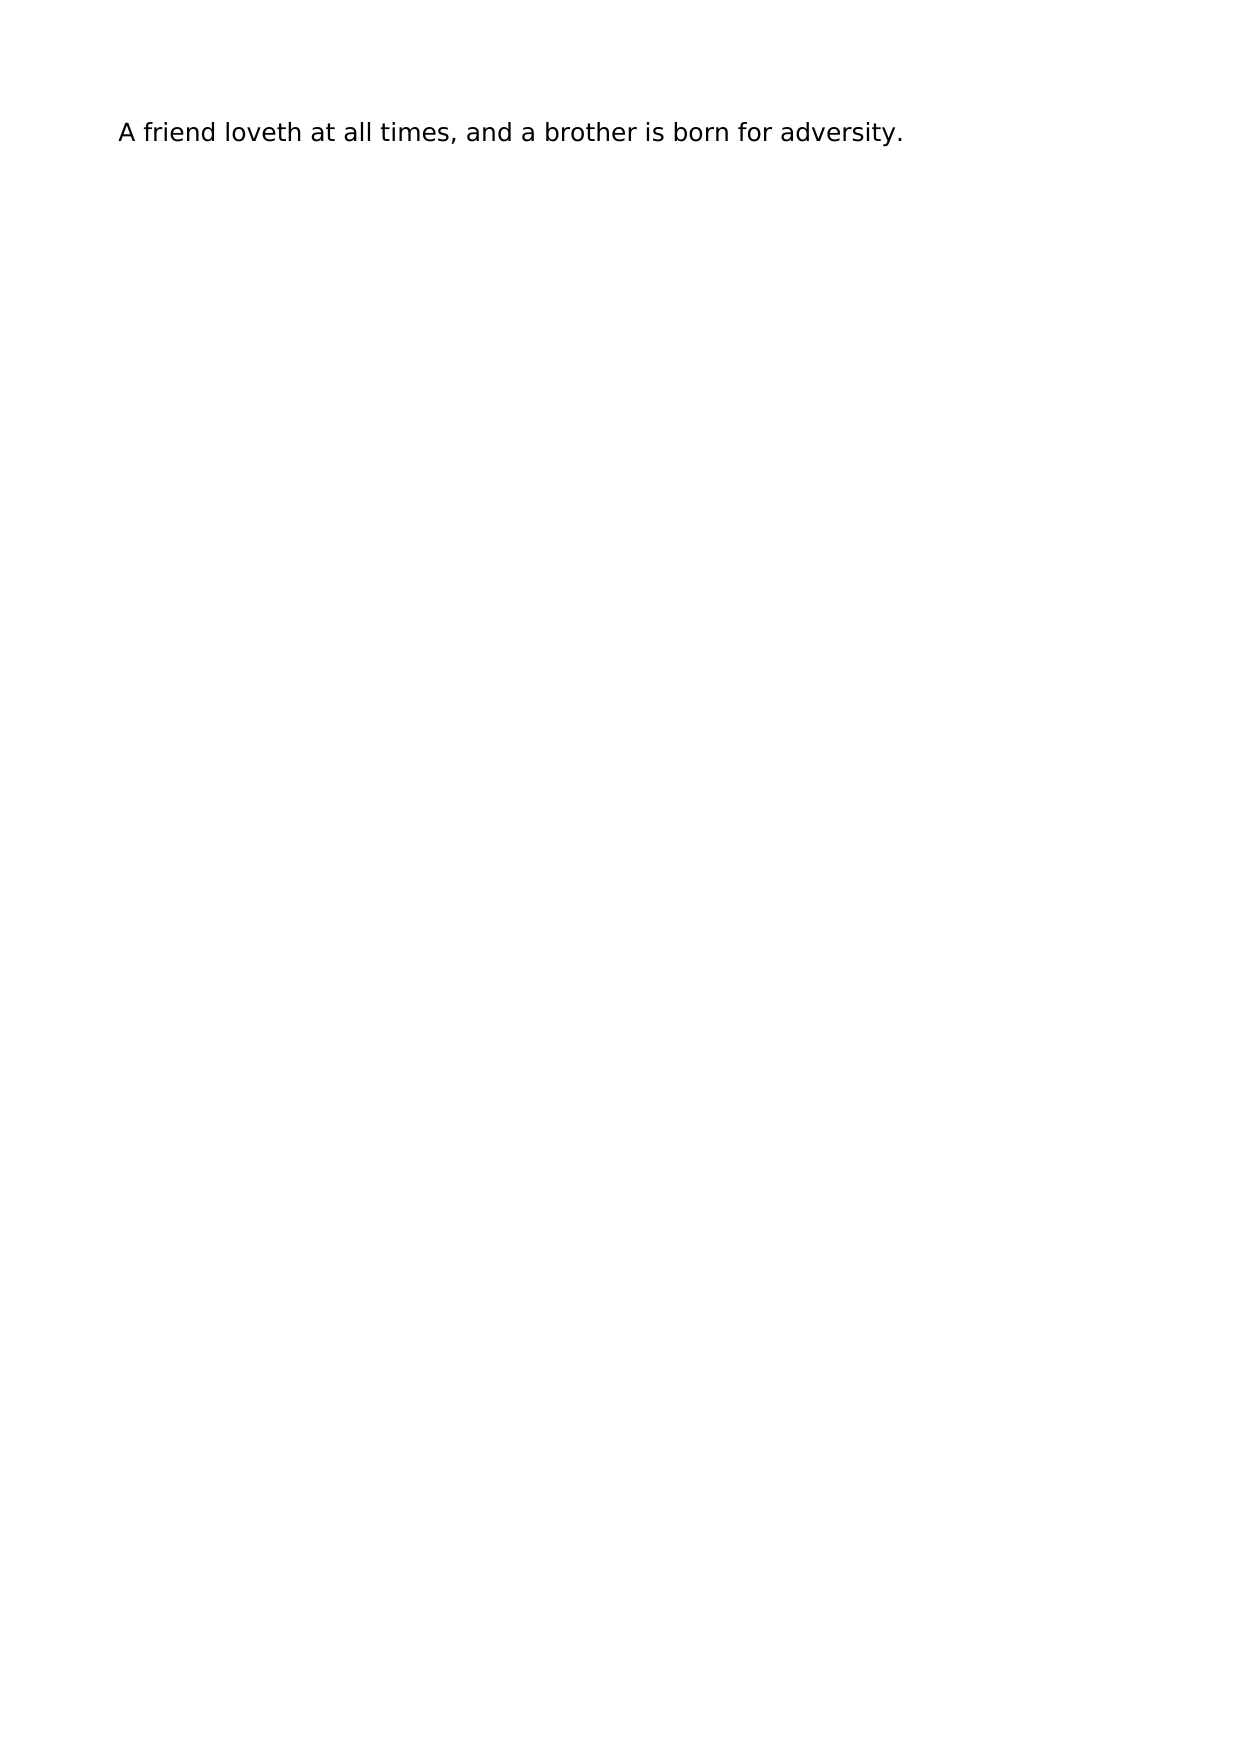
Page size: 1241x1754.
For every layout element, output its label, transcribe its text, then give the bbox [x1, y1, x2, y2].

text A friend loveth at all times, and a brother is born for adversity. [118, 118, 1122, 147]
